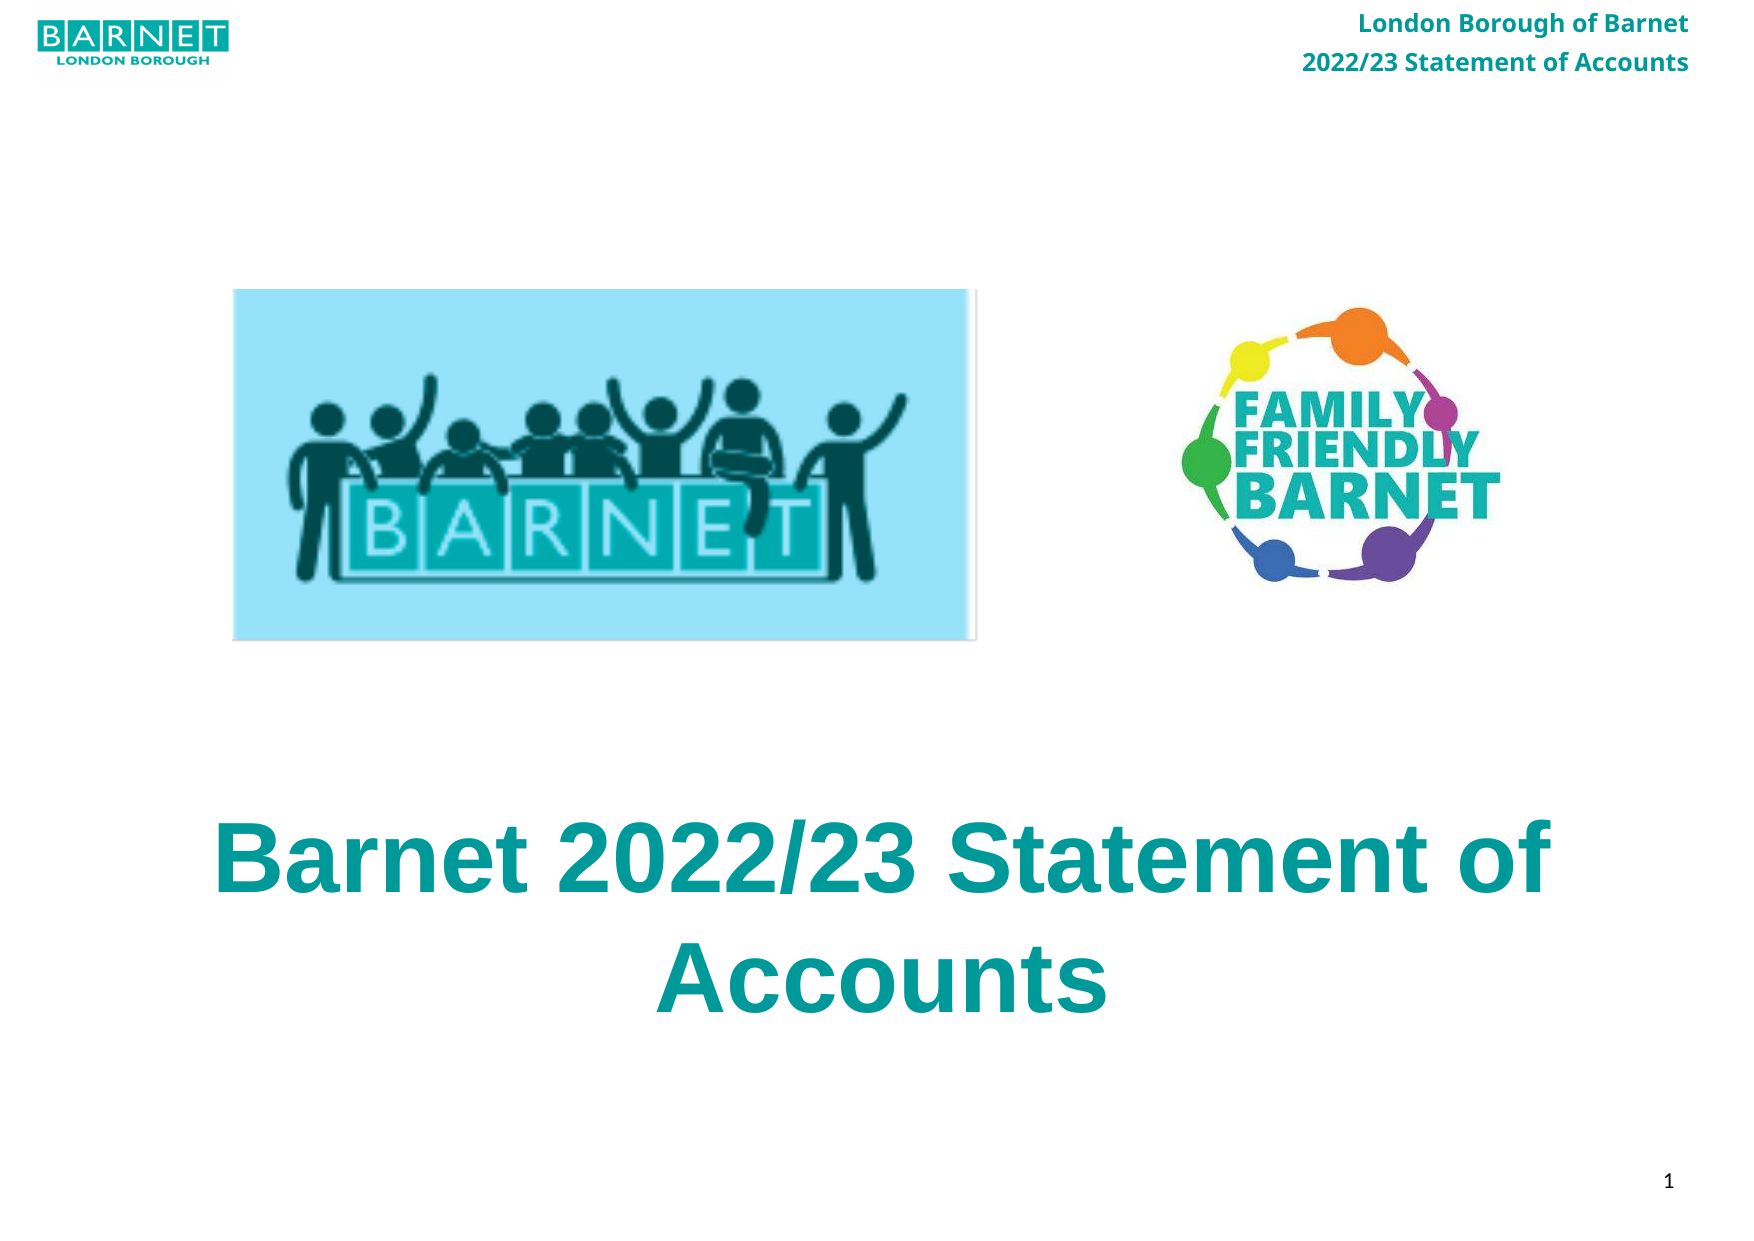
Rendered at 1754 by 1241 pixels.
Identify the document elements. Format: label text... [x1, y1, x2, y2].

text Barnet 2022/23 Statement of Accounts [75, 799, 1689, 1033]
